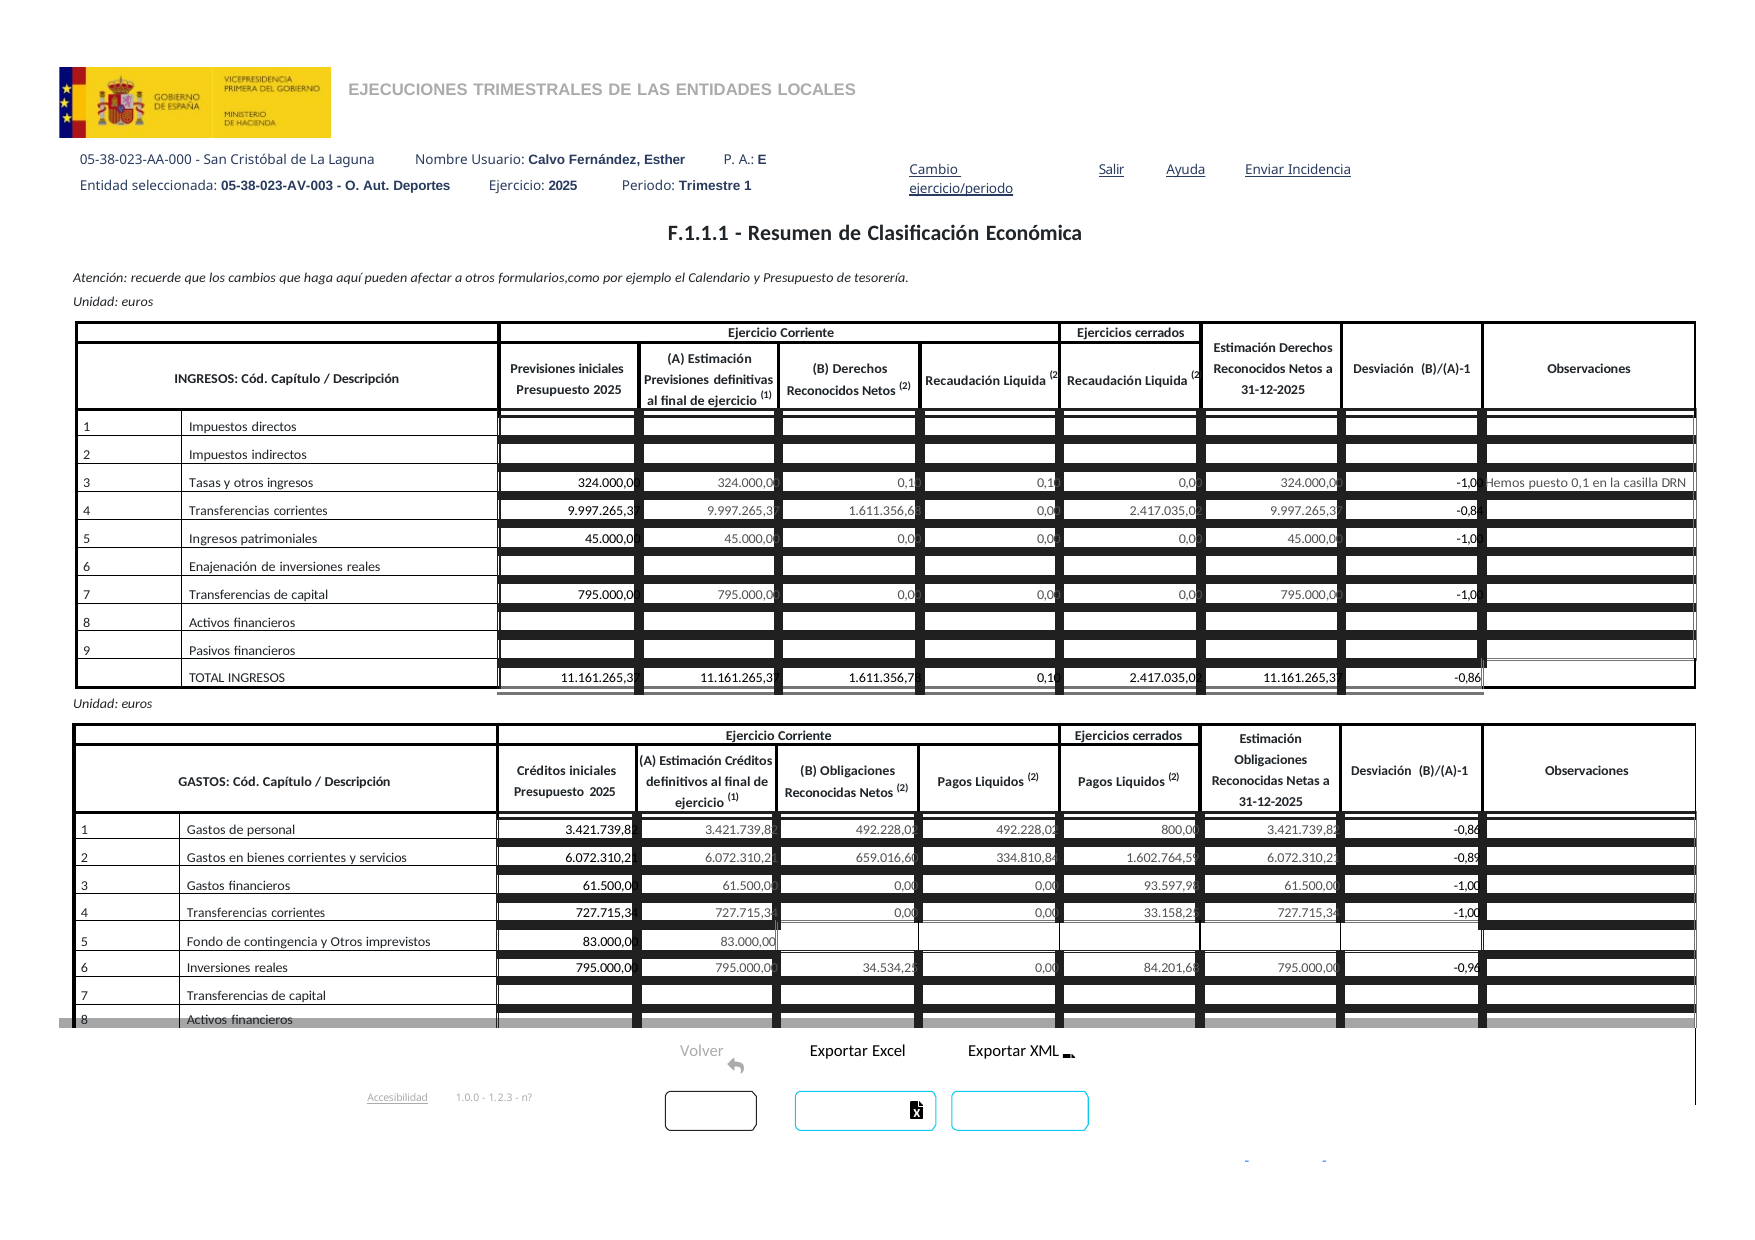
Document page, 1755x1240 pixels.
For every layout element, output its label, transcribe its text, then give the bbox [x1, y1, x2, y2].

table_cell Transferencias de capital [180, 977, 496, 1004]
table_cell 659.016,60 [781, 847, 914, 865]
table_cell [1341, 1073, 1482, 1088]
table_cell [1482, 1073, 1695, 1088]
table_header Ejercicios cerrados [1061, 324, 1199, 341]
table_cell -0,96 [1345, 953, 1478, 976]
table_cell 0,00 [1064, 472, 1196, 491]
table_cell [1064, 1018, 1195, 1028]
table_cell 0,10 [925, 668, 1055, 686]
table_cell 2.3 - n? [498, 1073, 637, 1088]
subtitle EJECUCIONES TRIMESTRALES DE LAS ENTIDADES LOCALES [348, 80, 1710, 99]
table_cell 324.000,00 [644, 472, 774, 491]
table_cell -1,00 [1346, 584, 1477, 602]
table_cell 0,00 [783, 528, 915, 547]
table_cell [1064, 612, 1196, 630]
table_cell 1 [78, 411, 181, 435]
table_cell Transferencias corrientes [180, 894, 496, 920]
table_cell Activos financieros [182, 604, 497, 630]
table_cell [499, 985, 632, 1004]
table_cell GASTOS: Cód. Capítulo / Descripción [76, 746, 496, 811]
table_header Ejercicios cerrados [1061, 726, 1198, 743]
table_cell [501, 612, 634, 630]
table_cell 6 [76, 951, 179, 976]
table_cell [1205, 985, 1336, 1004]
table_cell [644, 612, 774, 630]
table_cell [1484, 661, 1694, 686]
table_cell -1,00 [1345, 875, 1478, 893]
table_cell [1487, 847, 1694, 865]
table_cell [1205, 1018, 1336, 1028]
table_cell [1487, 556, 1693, 574]
table_cell [1064, 1013, 1195, 1018]
table_cell 0,10 [925, 472, 1055, 491]
table_cell [783, 418, 915, 435]
table_cell Previsiones iniciales Presupuesto 2025 [501, 344, 637, 408]
table_cell Hemos puesto 0,1 en la casilla DRN [1487, 472, 1693, 491]
table_cell [1487, 640, 1693, 658]
table_cell Gastos en bienes corrientes y servicios [180, 839, 496, 865]
table_cell [644, 444, 774, 463]
table_cell Tasas y otros ingresos [182, 464, 497, 491]
table_cell 727.715,34 [642, 903, 772, 920]
table_cell 795.000,00 [499, 959, 632, 976]
table_cell [783, 411, 915, 415]
table_cell [925, 640, 1055, 658]
text Cambio ejercicio/periodo [909, 160, 1062, 197]
table_cell [501, 418, 634, 435]
table_cell [501, 640, 634, 658]
table_cell [1064, 556, 1196, 574]
table_cell -1,00 [1346, 528, 1477, 547]
table_cell 0,00 [781, 875, 914, 893]
table_cell 795.000,00 [1205, 953, 1336, 976]
table_cell 33.158,25 [1064, 903, 1195, 920]
table_cell 9.997.265,37 [1206, 500, 1337, 519]
table_cell [1064, 640, 1196, 658]
table_cell [1059, 1028, 1200, 1073]
text Atención: recuerde que los cambios que haga aquí pueden afectar a otros formularios,como por ejemplo el Calendario y Presupuesto de tesorería. Unidad: euros [73, 269, 940, 310]
table_cell 3 [76, 866, 179, 893]
table_cell [1064, 444, 1196, 463]
table_cell 795.000,00 [501, 584, 634, 602]
table_cell [1487, 1018, 1694, 1028]
table_cell 61.500,00 [642, 875, 772, 893]
table_cell [1206, 411, 1337, 415]
table_cell 2 [76, 839, 179, 865]
table_cell [644, 418, 774, 435]
table_cell -1,00 [1345, 903, 1478, 920]
table_cell 45.000,00 [1206, 528, 1337, 547]
table_cell [644, 556, 774, 574]
table_cell -1,00 [1346, 472, 1477, 491]
table_cell 0,00 [781, 903, 914, 920]
table_cell [59, 1028, 74, 1073]
table_cell 34.534,25 [781, 953, 914, 976]
table_cell 0,00 [925, 584, 1055, 602]
table_cell -0,86 [1346, 668, 1481, 686]
table_cell [783, 612, 915, 630]
text Enviar Incidencia [1245, 160, 1710, 179]
table_cell [76, 1005, 179, 1018]
table_cell [74, 1073, 179, 1088]
table_cell 8 [76, 1018, 179, 1028]
table_cell 5 [76, 921, 179, 950]
table_cell [180, 1005, 496, 1018]
text Ayuda [1166, 160, 1208, 179]
table_cell 800,00 [1064, 820, 1195, 837]
table_cell Gastos financieros [180, 866, 496, 893]
table_cell [783, 556, 915, 574]
table_cell [1345, 1013, 1478, 1018]
table_cell [1487, 584, 1693, 602]
table_cell Activos financieros [180, 1018, 496, 1028]
table_cell [1345, 1018, 1478, 1028]
table_cell (B) Derechos Reconocidos Netos (2) [780, 344, 918, 408]
table_cell [1200, 1073, 1341, 1088]
table_cell [74, 1028, 179, 1073]
table_cell 727.715,34 [499, 903, 632, 920]
table_cell [1487, 411, 1694, 415]
table_cell Transferencias corrientes [182, 492, 497, 519]
table_cell Recaudación Liquida (2) [1061, 344, 1199, 408]
table_cell Pasivos financieros [182, 631, 497, 658]
table_cell 334.810,84 [923, 847, 1055, 865]
table_cell [1205, 1013, 1336, 1018]
table_cell [1487, 959, 1694, 976]
table_cell [1346, 411, 1477, 415]
table_cell Créditos iniciales Presupuesto 2025 [499, 746, 635, 811]
table_cell 9.997.265,37 [644, 500, 774, 519]
table_cell 0,00 [783, 584, 915, 602]
table_cell 84.201,68 [1064, 953, 1195, 976]
text 05-38-023-AA-000 - San Cristóbal de La Laguna Nombre Usuario: Calvo Fernández, Esther P. A.: E [79, 150, 771, 169]
table_cell [1346, 556, 1477, 574]
table_cell [1345, 985, 1478, 1004]
table_cell 61.500,00 [1205, 875, 1336, 893]
table_cell Accesibilidad 1.0.0 - 1. [179, 1073, 498, 1088]
table_cell [642, 985, 772, 1004]
table_cell 795.000,00 [1206, 584, 1337, 602]
table_cell 1.611.356,78 [783, 668, 915, 686]
table_cell 8 [78, 604, 181, 630]
table_cell [644, 411, 774, 415]
table_cell [642, 1018, 772, 1028]
table_cell [1206, 418, 1337, 435]
table_cell [1206, 640, 1337, 658]
table_cell 5 [78, 520, 181, 547]
table_cell 45.000,00 [644, 528, 774, 547]
table_cell -0,89 [1345, 847, 1478, 865]
table_cell [1487, 444, 1693, 463]
subtitle F.1.1.1 - Resumen de Clasificación Económica [668, 219, 1710, 245]
table_cell [1201, 923, 1340, 950]
table_cell Recaudación Liquida (2) [922, 344, 1058, 408]
table_cell 2 [78, 436, 181, 463]
table_cell 0,10 [783, 472, 915, 491]
table_cell [1206, 612, 1337, 630]
table_cell [1200, 1028, 1341, 1073]
table_cell [778, 923, 918, 950]
table_cell Pagos Liquidos (2) [1061, 746, 1198, 811]
table_cell [1206, 556, 1337, 574]
table_cell [925, 411, 1055, 415]
table_cell 0,00 [1064, 584, 1196, 602]
table_cell Fondo de contingencia y Otros imprevistos [180, 921, 496, 950]
table_cell [1487, 985, 1694, 1004]
table_cell [1482, 1028, 1695, 1073]
table_cell 324.000,00 [501, 472, 634, 491]
table_cell Impuestos indirectos [182, 436, 497, 463]
table_cell Pagos Liquidos (2) [920, 746, 1058, 811]
table_cell 0,00 [923, 903, 1055, 920]
table_cell Ingresos patrimoniales [182, 520, 497, 547]
table_header Ejercicio Corriente [501, 324, 1058, 341]
table_cell [783, 444, 915, 463]
table_cell 492.228,02 [781, 820, 914, 837]
table_cell [925, 612, 1055, 630]
table_cell [1341, 923, 1481, 950]
table_cell [499, 1018, 632, 1028]
table_header Ejercicio Corriente [499, 726, 1058, 743]
table_cell [1487, 612, 1693, 630]
table_cell 9 [78, 631, 181, 658]
table_cell [923, 985, 1055, 1004]
text Salir [1098, 160, 1130, 179]
table_cell INGRESOS: Cód. Capítulo / Descripción [78, 344, 497, 408]
table_cell [776, 1073, 919, 1088]
table_cell 492.228,02 [923, 820, 1055, 837]
table_cell 7 [78, 576, 181, 602]
table_cell (A) Estimación Créditos definitivos al final de ejercicio (1) [638, 746, 775, 811]
table_cell TOTAL INGRESOS [182, 659, 497, 686]
text Unidad: euros [73, 695, 1710, 712]
table_cell [501, 444, 634, 463]
table_cell [499, 1013, 632, 1018]
table_header Observaciones [1484, 726, 1695, 811]
table_cell Gastos de personal [180, 814, 496, 837]
table_cell 6 [78, 548, 181, 574]
table_cell 0,00 [923, 875, 1055, 893]
table_header Estimación Obligaciones Reconocidas Netas a 31-12-2025 [1202, 726, 1339, 811]
table_header Observaciones [1484, 324, 1694, 408]
table_cell 2.417.035,02 [1064, 500, 1196, 519]
table_cell [1487, 820, 1694, 837]
table_cell [1487, 903, 1694, 920]
table_cell [78, 659, 181, 686]
table_cell 83.000,00 [642, 930, 775, 950]
table_cell Impuestos directos [182, 411, 497, 435]
table_cell 1 [76, 814, 179, 837]
table_cell [1346, 612, 1477, 630]
table_cell [1346, 418, 1477, 435]
table_cell 795.000,00 [642, 959, 772, 976]
table_cell 6.072.310,21 [499, 847, 632, 865]
table_cell [1064, 985, 1195, 1004]
table_cell (A) Estimación Previsiones definitivas al final de ejercicio (1) [641, 344, 777, 408]
table_cell [1487, 1013, 1694, 1018]
table_cell Inversiones reales [180, 951, 496, 976]
table_cell [1064, 418, 1196, 435]
table_cell Exportar Excel [776, 1028, 919, 1073]
table_cell 9.997.265,37 [501, 500, 634, 519]
table_cell [1487, 875, 1694, 893]
table_cell 0,00 [925, 528, 1055, 547]
table_cell [644, 640, 774, 658]
table_header Estimación Derechos Reconocidos Netos a 31-12-2025 [1203, 324, 1340, 408]
table_cell 93.597,98 [1064, 875, 1195, 893]
table_cell [1487, 528, 1693, 547]
table_cell 11.161.265,37 [644, 668, 774, 686]
table_cell [1346, 640, 1477, 658]
table_cell 1.602.764,59 [1064, 847, 1195, 865]
table_cell Transferencias de capital [182, 576, 497, 602]
table_cell [1059, 1073, 1200, 1088]
table_cell [1487, 418, 1693, 435]
table_cell [501, 556, 634, 574]
table_cell [783, 640, 915, 658]
table_cell [1060, 923, 1199, 950]
table_cell 45.000,00 [501, 528, 634, 547]
table_cell 6.072.310,21 [1205, 847, 1336, 865]
table_cell [1484, 930, 1694, 950]
table_cell 6.072.310,21 [642, 847, 772, 865]
table_cell [1346, 444, 1477, 463]
table_cell 3.421.739,82 [642, 820, 772, 837]
table_cell [637, 1073, 776, 1088]
table_cell [923, 1018, 1055, 1028]
table_cell [1487, 500, 1693, 519]
table_cell [919, 923, 1059, 950]
table_cell 0,00 [923, 953, 1055, 976]
table_cell [781, 1018, 914, 1028]
table_cell 795.000,00 [644, 584, 774, 602]
table_cell [925, 556, 1055, 574]
table_cell [923, 1013, 1055, 1018]
table_cell [781, 985, 914, 1004]
table_cell [498, 1028, 637, 1073]
table_cell 11.161.265,37 [1206, 668, 1337, 686]
table_cell 727.715,34 [1205, 903, 1336, 920]
table_cell 3 [78, 464, 181, 491]
table_header [76, 726, 496, 743]
table_cell [1206, 444, 1337, 463]
table_header Desviación (B)/(A)-1 [1343, 324, 1481, 408]
table_cell [501, 411, 634, 415]
table_header [59, 723, 72, 1018]
table_cell [179, 1028, 498, 1073]
table_cell 1.611.356,68 [783, 500, 915, 519]
table_cell 11.161.265,37 [501, 668, 634, 686]
table_cell 0,00 [1064, 528, 1196, 547]
table_cell 61.500,00 [499, 875, 632, 893]
table_cell [925, 418, 1055, 435]
table_cell -0,84 [1346, 500, 1477, 519]
table_cell Enajenación de inversiones reales [182, 548, 497, 574]
text Entidad seleccionada: 05-38-023-AV-003 - O. Aut. Deportes Ejercicio: 2025 Periodo: Trimestre 1 [79, 175, 771, 194]
table_cell 83.000,00 [499, 930, 632, 950]
table_cell Exportar XML [919, 1028, 1059, 1073]
table_cell [642, 1013, 772, 1018]
table_cell [59, 1018, 72, 1028]
table_cell [59, 1073, 74, 1088]
table_cell [919, 1073, 1059, 1088]
table_cell [1064, 411, 1196, 415]
table_header [78, 324, 497, 341]
table_cell 7 [76, 977, 179, 1004]
table_cell (B) Obligaciones Reconocidas Netos (2) [778, 746, 917, 811]
table_cell [925, 444, 1055, 463]
table_cell 2.417.035,02 [1064, 668, 1196, 686]
table_cell Volver [637, 1028, 776, 1073]
table_cell 4 [78, 492, 181, 519]
table_cell 0,00 [925, 500, 1055, 519]
table_cell 324.000,00 [1206, 472, 1337, 491]
table_header Desviación (B)/(A)-1 [1342, 726, 1481, 811]
table_cell 4 [76, 894, 179, 920]
table_cell -0,86 [1345, 820, 1478, 837]
table_cell [1341, 1028, 1482, 1073]
table_cell [781, 1013, 914, 1018]
table_cell 3.421.739,82 [499, 820, 632, 837]
table_cell 3.421.739,82 [1205, 820, 1336, 837]
